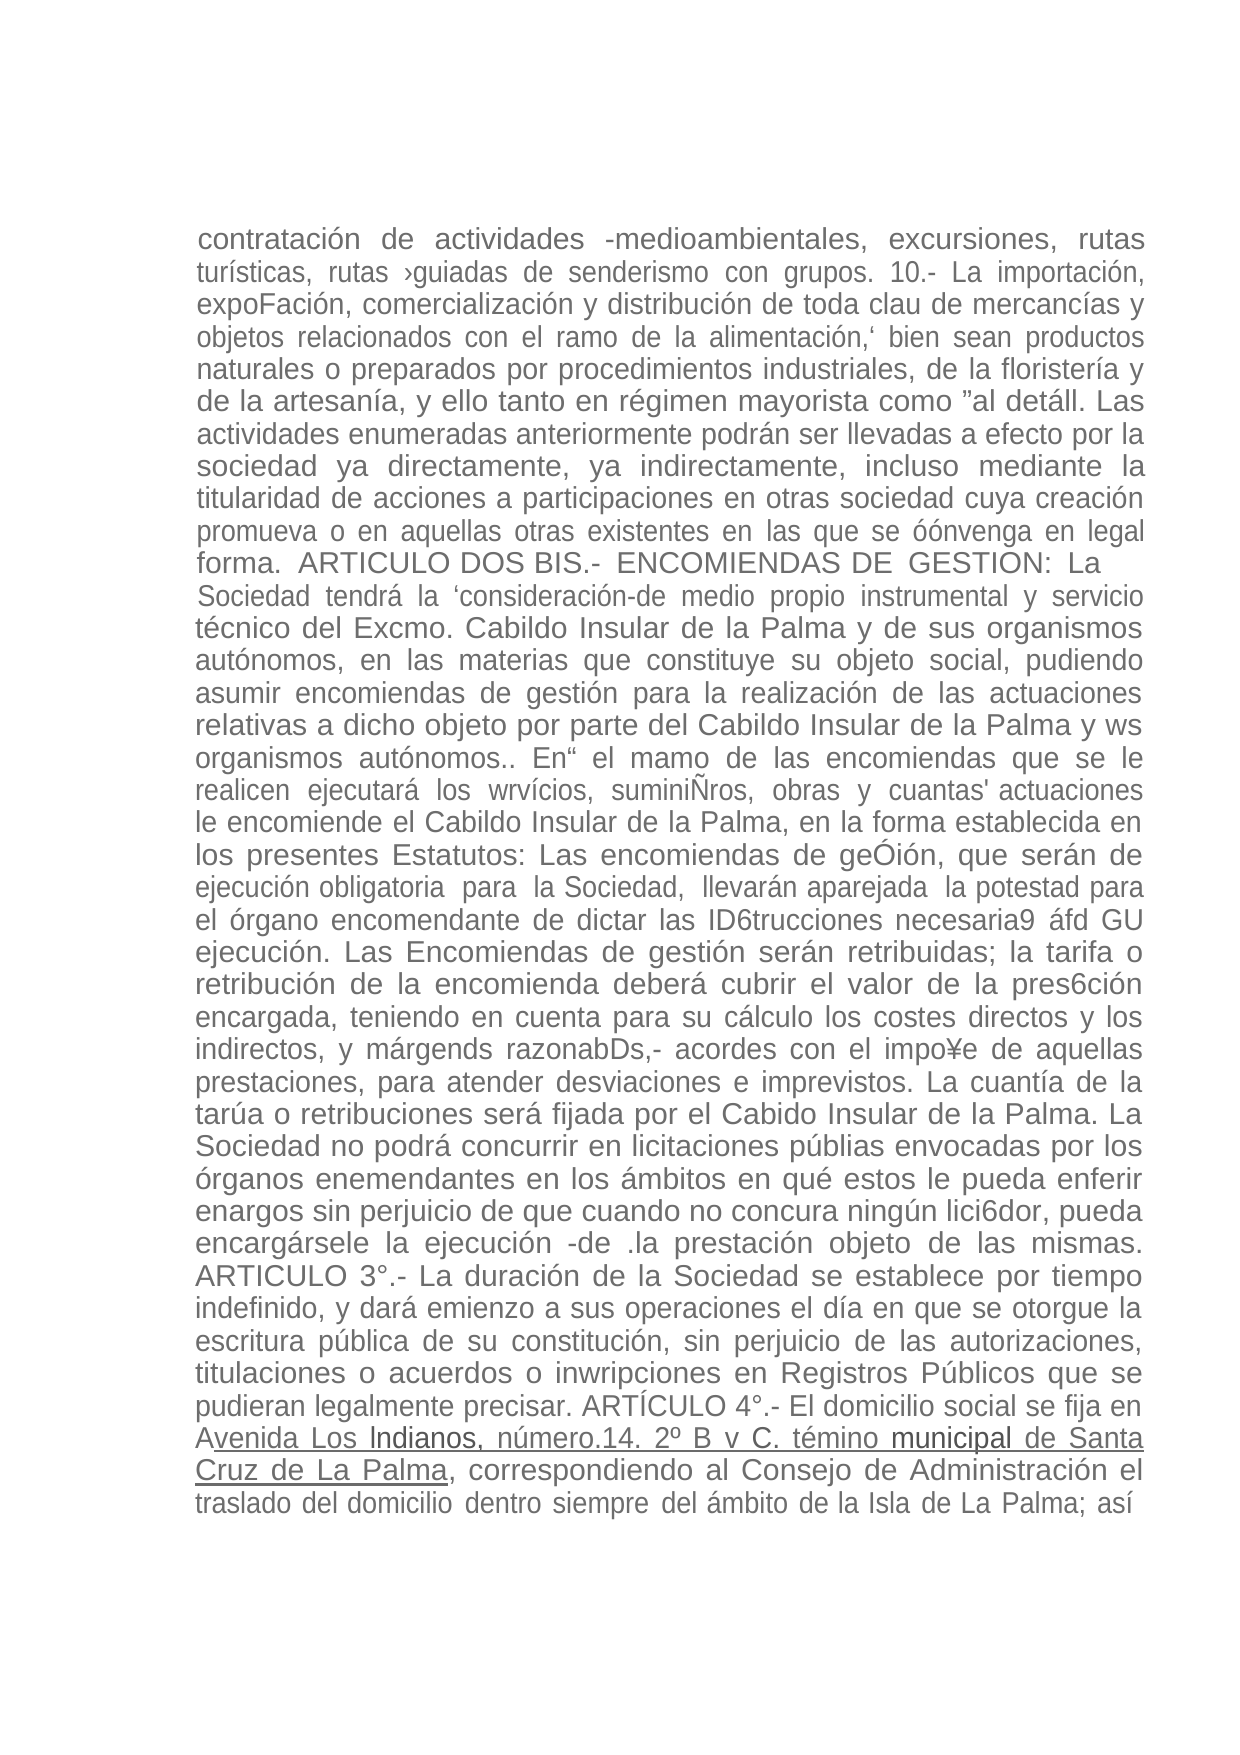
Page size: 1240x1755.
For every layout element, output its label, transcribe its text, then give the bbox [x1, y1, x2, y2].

text Sociedad tendrá la ‘consideración-de medio propio instrumental y servicio técnico del Excmo. Cabildo Insular de la Palma y de sus organismos autónomos, en las materias que constituye su objeto social, pudiendo asumir encomiendas de gestión para la realización de las actuaciones relativas a dicho objeto por parte del Cabildo Insular de la Palma y ws organismos autónomos.. En“ el mamo de las encomiendas que se le realicen ejecutará los wrvícios, suminiÑros, obras y cuantas' actuaciones le encomiende el Cabildo Insular de la Palma, en la forma establecida en los presentes Estatutos: Las encomiendas de geÓión, que serán de ejecución obligatoria para la Sociedad, llevarán aparejada la potestad para el órgano encomendante de dictar las ID6trucciones necesaria9 áfd GU ejecución. Las Encomiendas de gestión serán retribuidas; la tarifa o retribución de la encomienda deberá cubrir el valor de la pres6ción encargada, teniendo en cuenta para su cálculo los costes directos y los indirectos, y márgends razonabDs,- acordes con el impo¥e de aquellas prestaciones, para atender desviaciones e imprevistos. La cuantía de la tarúa o retribuciones será fijada por el Cabido Insular de la Palma. La Sociedad no podrá concurrir en licitaciones públias envocadas por los órganos enemendantes en los ámbitos en qué estos le pueda enferir enargos sin perjuicio de que cuando no concura ningún lici6dor, pueda encargársele la ejecución -de .la prestación objeto de las mismas. ARTICULO 3°.- La duración de la Sociedad se establece por tiempo indefinido, y dará emienzo a sus operaciones el día en que se otorgue la escritura pública de su constitución, sin perjuicio de las autorizaciones, titulaciones o acuerdos o inwripciones en Registros Públicos que se pudieran legalmente precisar. ARTÍCULO 4°.- El domicilio social se fija en Avenida Los lndianos, número.14. 2º B v C. témino municipal de Santa Cruz de La Palma, correspondiendo al Consejo de Administración el traslado del domicilio dentro siempre del ámbito de la Isla de La Palma; así [195, 580, 1144, 1519]
text contratación de actividades -medioambientales, excursiones, rutas turísticas, rutas ›guiadas de senderismo con grupos. 10.- La importación, expoFación, comercialización y distribución de toda clau de mercancías y objetos relacionados con el ramo de la alimentación,‘ bien sean productos naturales o preparados por procedimientos industriales, de la floristería y de la artesanía, y ello tanto en régimen mayorista como ”al detáll. Las actividades enumeradas anteriormente podrán ser llevadas a efecto por la sociedad ya directamente, ya indirectamente, incluso mediante la titularidad de acciones a participaciones en otras sociedad cuya creación promueva o en aquellas otras existentes en las que se óónvenga en legal forma. ARTICULO DOS BIS.- ENCOMIENDAS DE GESTION: La [196, 224, 1146, 580]
